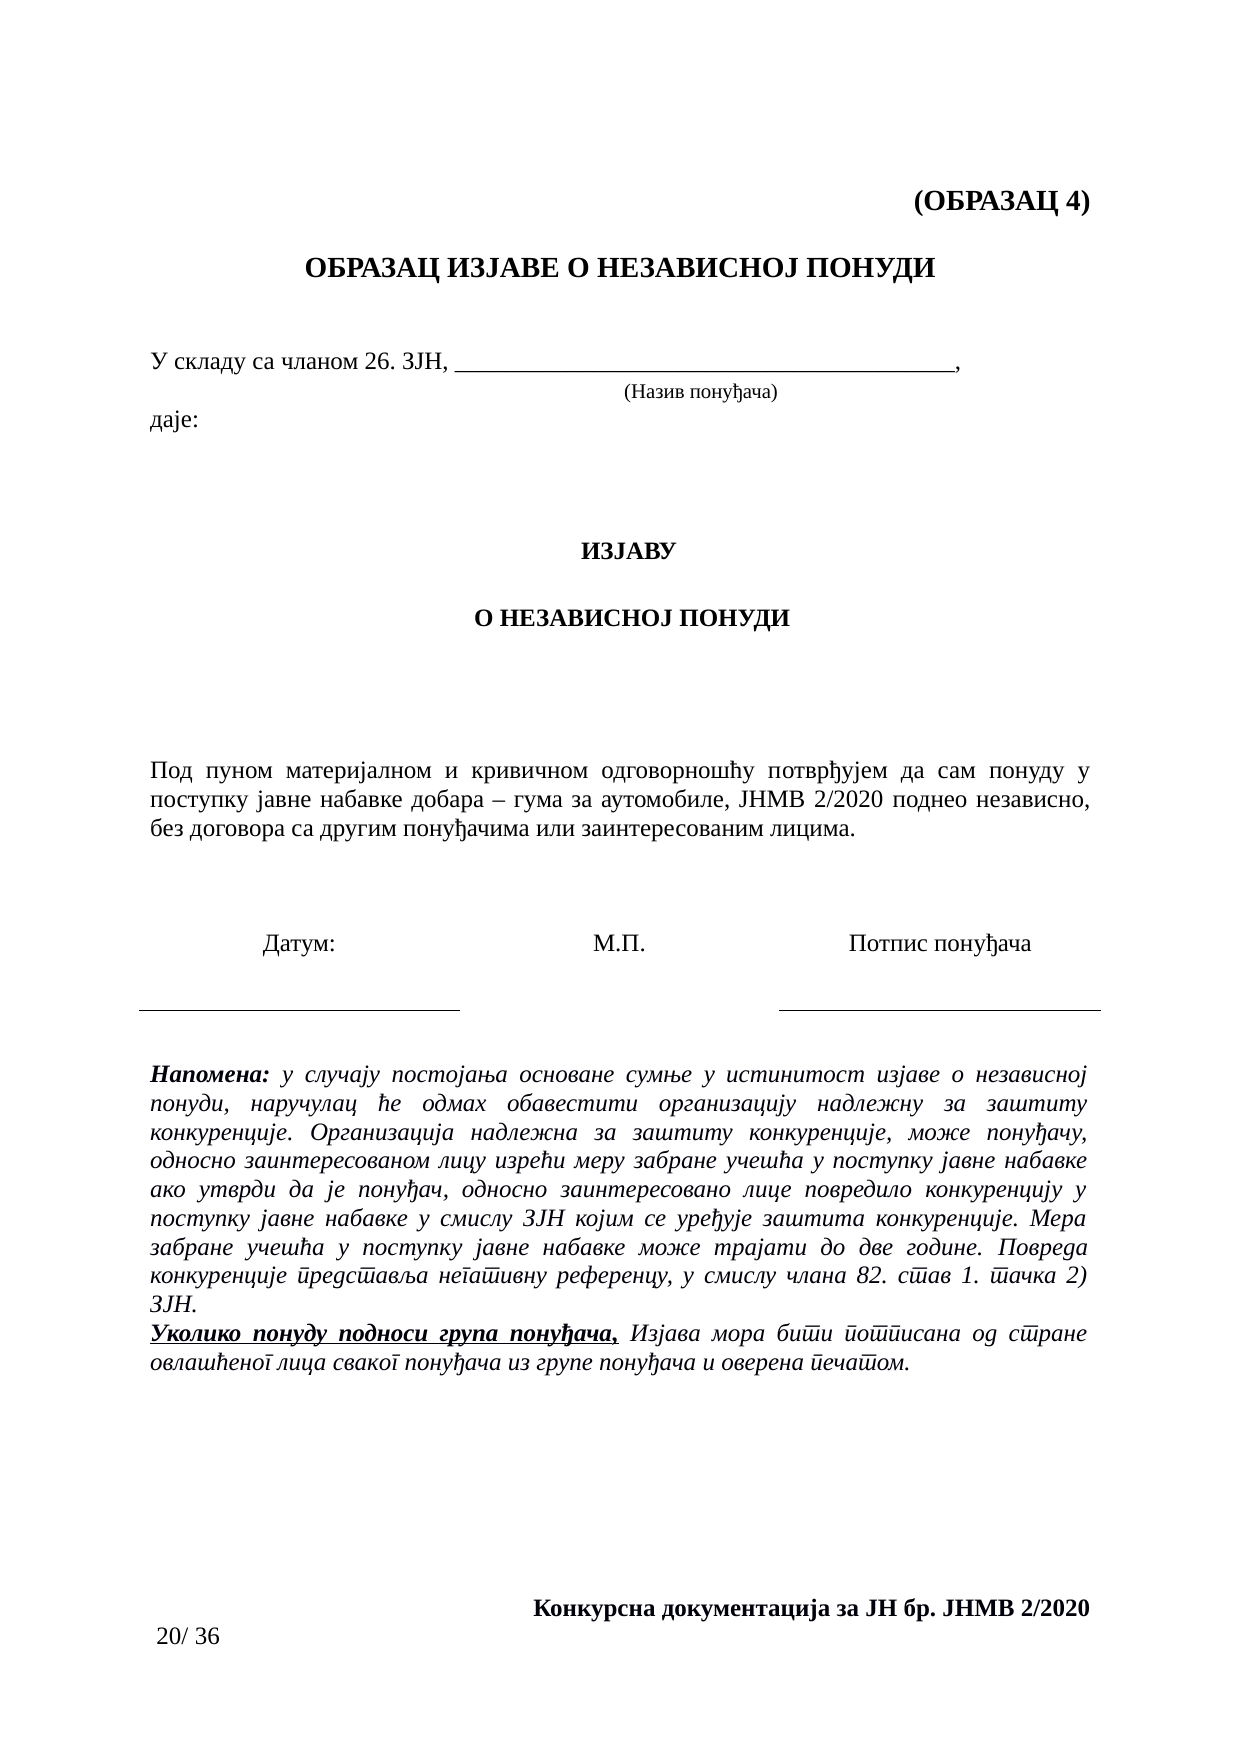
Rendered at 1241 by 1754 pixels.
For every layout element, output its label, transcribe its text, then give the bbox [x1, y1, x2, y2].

text даје: [150, 404, 1090, 433]
text У складу са чланом 26. ЗЈН, ________________________________________, [150, 346, 1090, 375]
text (Назив понуђача) [150, 375, 1090, 404]
text О НЕЗАВИСНОЈ ПОНУДИ [150, 603, 1090, 631]
text ОБРАЗАЦ ИЗЈАВЕ О НЕЗАВИСНОЈ ПОНУДИ [150, 251, 1090, 284]
text Напомена: у случају постојања основане сумње у истинитост изјаве о независној понуди, наручулац ће одмах обавестити организацију надлежну за заштиту конкуренције. Организација надлежна за заштиту конкуренције, може понуђачу, односно заинтересованом лицу изрећи меру забране учешћа у поступку јавне набавке ако утврди да је понуђач, односно заинтересовано лице повредило конкуренцију у поступку јавне набавке у смислу ЗЈН којим се уређује заштита конкуренције. Мера забране учешћа у поступку јавне набавке може трајати до две године. Повреда конкуренције представља негативну референцу, у смислу члана 82. став 1. тачка 2) ЗЈН. [150, 1059, 1090, 1318]
text Уколико понуду подноси група понуђача, Изјава мора бити потписана од стране овлашћеног лица сваког понуђача из групе понуђача и оверена печатом. [150, 1318, 1090, 1375]
text Под пуном материјалном и кривичном одговорношћу потврђујем да сам понуду у поступку јавне набавке добара – гума за аутомобиле, ЈНМВ 2/2020 поднео независно, без договора са другим понуђачима или заинтересованим лицима. [150, 755, 1090, 841]
table_cell [460, 969, 779, 1010]
table_cell [779, 969, 1101, 1010]
table_header Потпис понуђача [779, 928, 1101, 969]
table_cell [139, 969, 459, 1010]
table_header Датум: [139, 928, 459, 969]
text ИЗЈАВУ [150, 536, 1090, 565]
text (ОБРАЗАЦ 4) [150, 183, 1090, 217]
table_header М.П. [460, 928, 779, 969]
